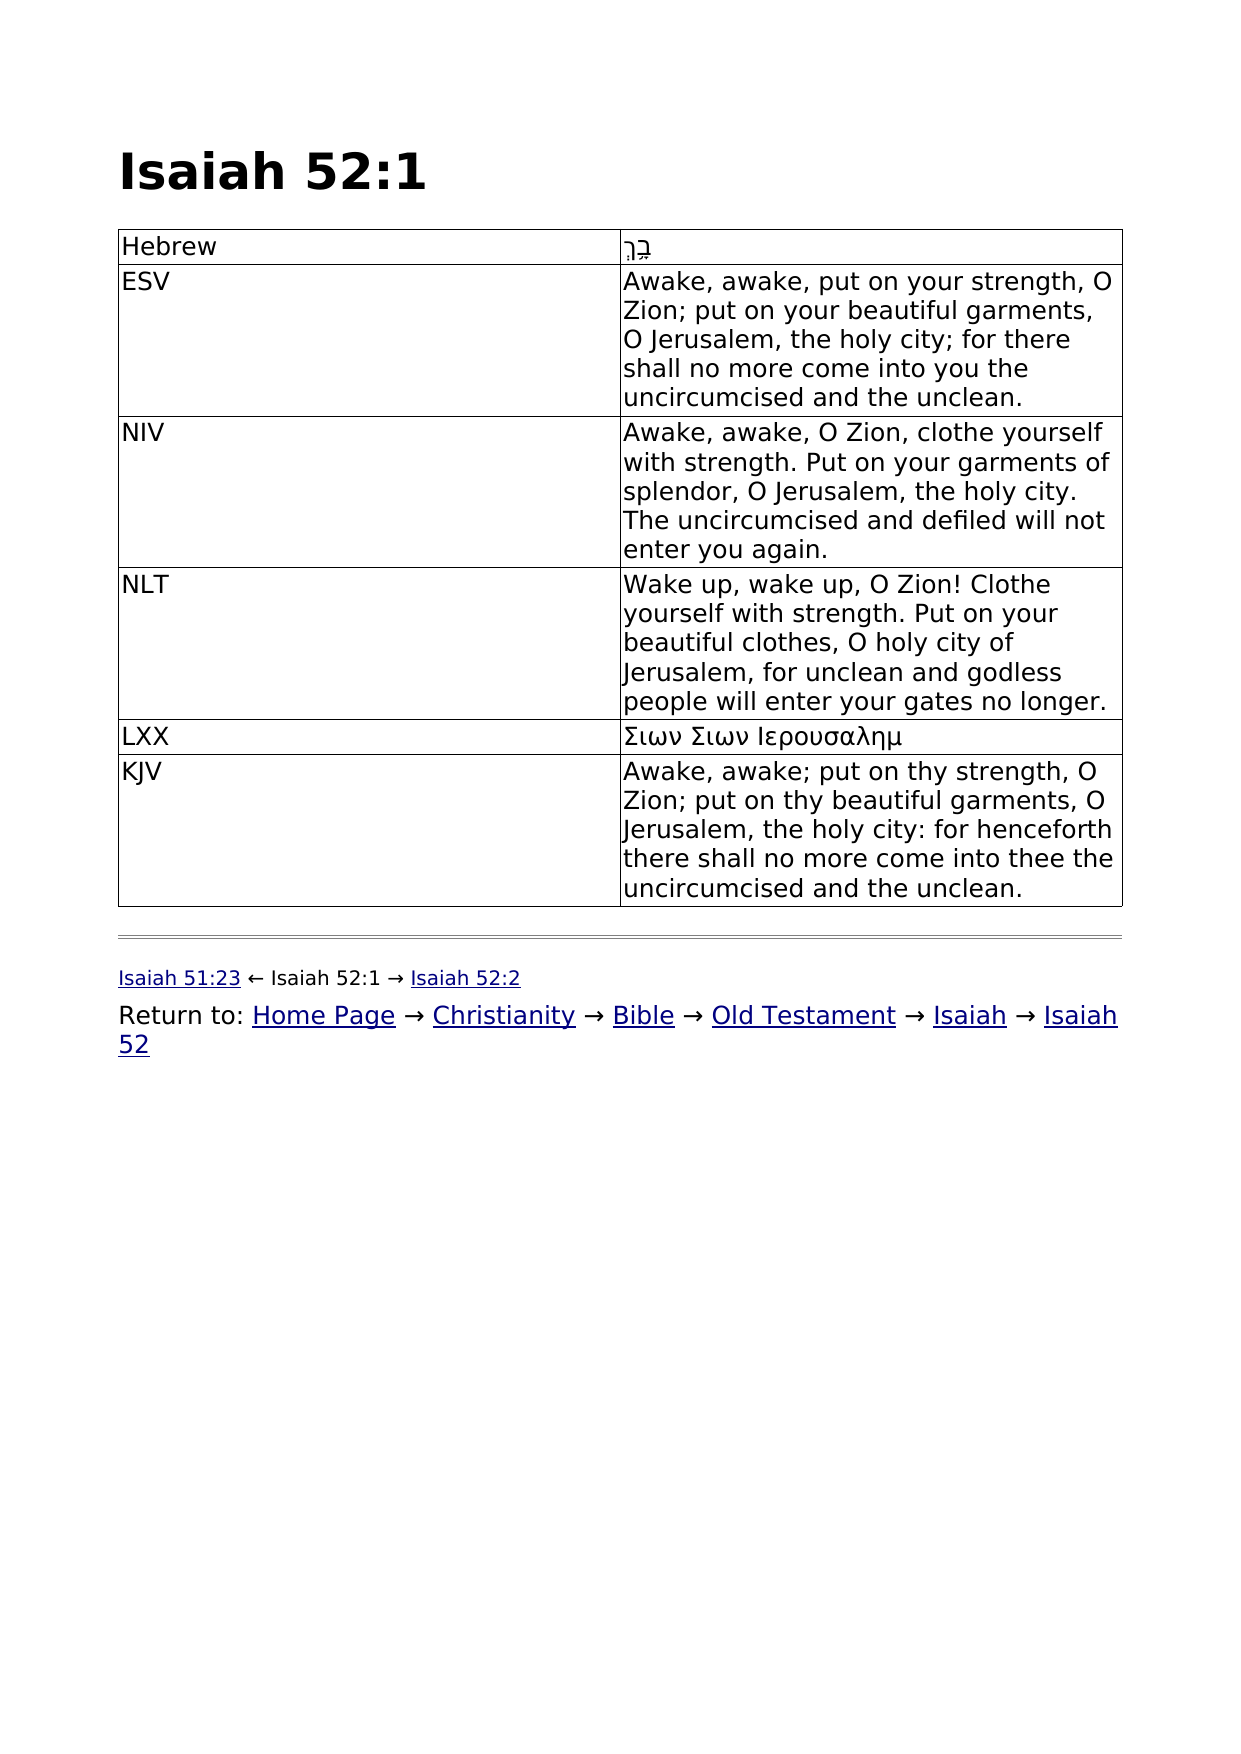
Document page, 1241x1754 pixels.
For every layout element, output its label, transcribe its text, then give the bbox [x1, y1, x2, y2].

text Isaiah 51:23 ← Isaiah 52:1 → Isaiah 52:2 [118, 967, 1122, 1001]
table_cell NIV [119, 417, 620, 567]
table_header בָ֥ךְ [621, 230, 1122, 264]
table_header Hebrew [119, 230, 620, 264]
table_cell LXX [119, 720, 620, 754]
table_cell Awake, awake, O Zion, clothe yourself with strength. Put on your garments of splendor, O Jerusalem, the holy city. The uncircumcised and defiled will not enter you again. [621, 417, 1122, 567]
table_cell ESV [119, 265, 620, 416]
subtitle Isaiah 52:1 [118, 143, 1122, 201]
table_cell Awake, awake; put on thy strength, O Zion; put on thy beautiful garments, O Jerusalem, the holy city: for henceforth there shall no more come into thee the uncircumcised and the unclean. [621, 755, 1122, 906]
table_cell Σιων Σιων Ιερουσαλημ [621, 720, 1122, 754]
table_cell Wake up, wake up, O Zion! Clothe yourself with strength. Put on your beautiful clothes, O holy city of Jerusalem, for unclean and godless people will enter your gates no longer. [621, 568, 1122, 719]
table_cell Awake, awake, put on your strength, O Zion; put on your beautiful garments, O Jerusalem, the holy city; for there shall no more come into you the uncircumcised and the unclean. [621, 265, 1122, 416]
text Return to: Home Page → Christianity → Bible → Old Testament → Isaiah → Isaiah 52 [118, 1001, 1122, 1059]
table_cell NLT [119, 568, 620, 719]
table_cell KJV [119, 755, 620, 906]
